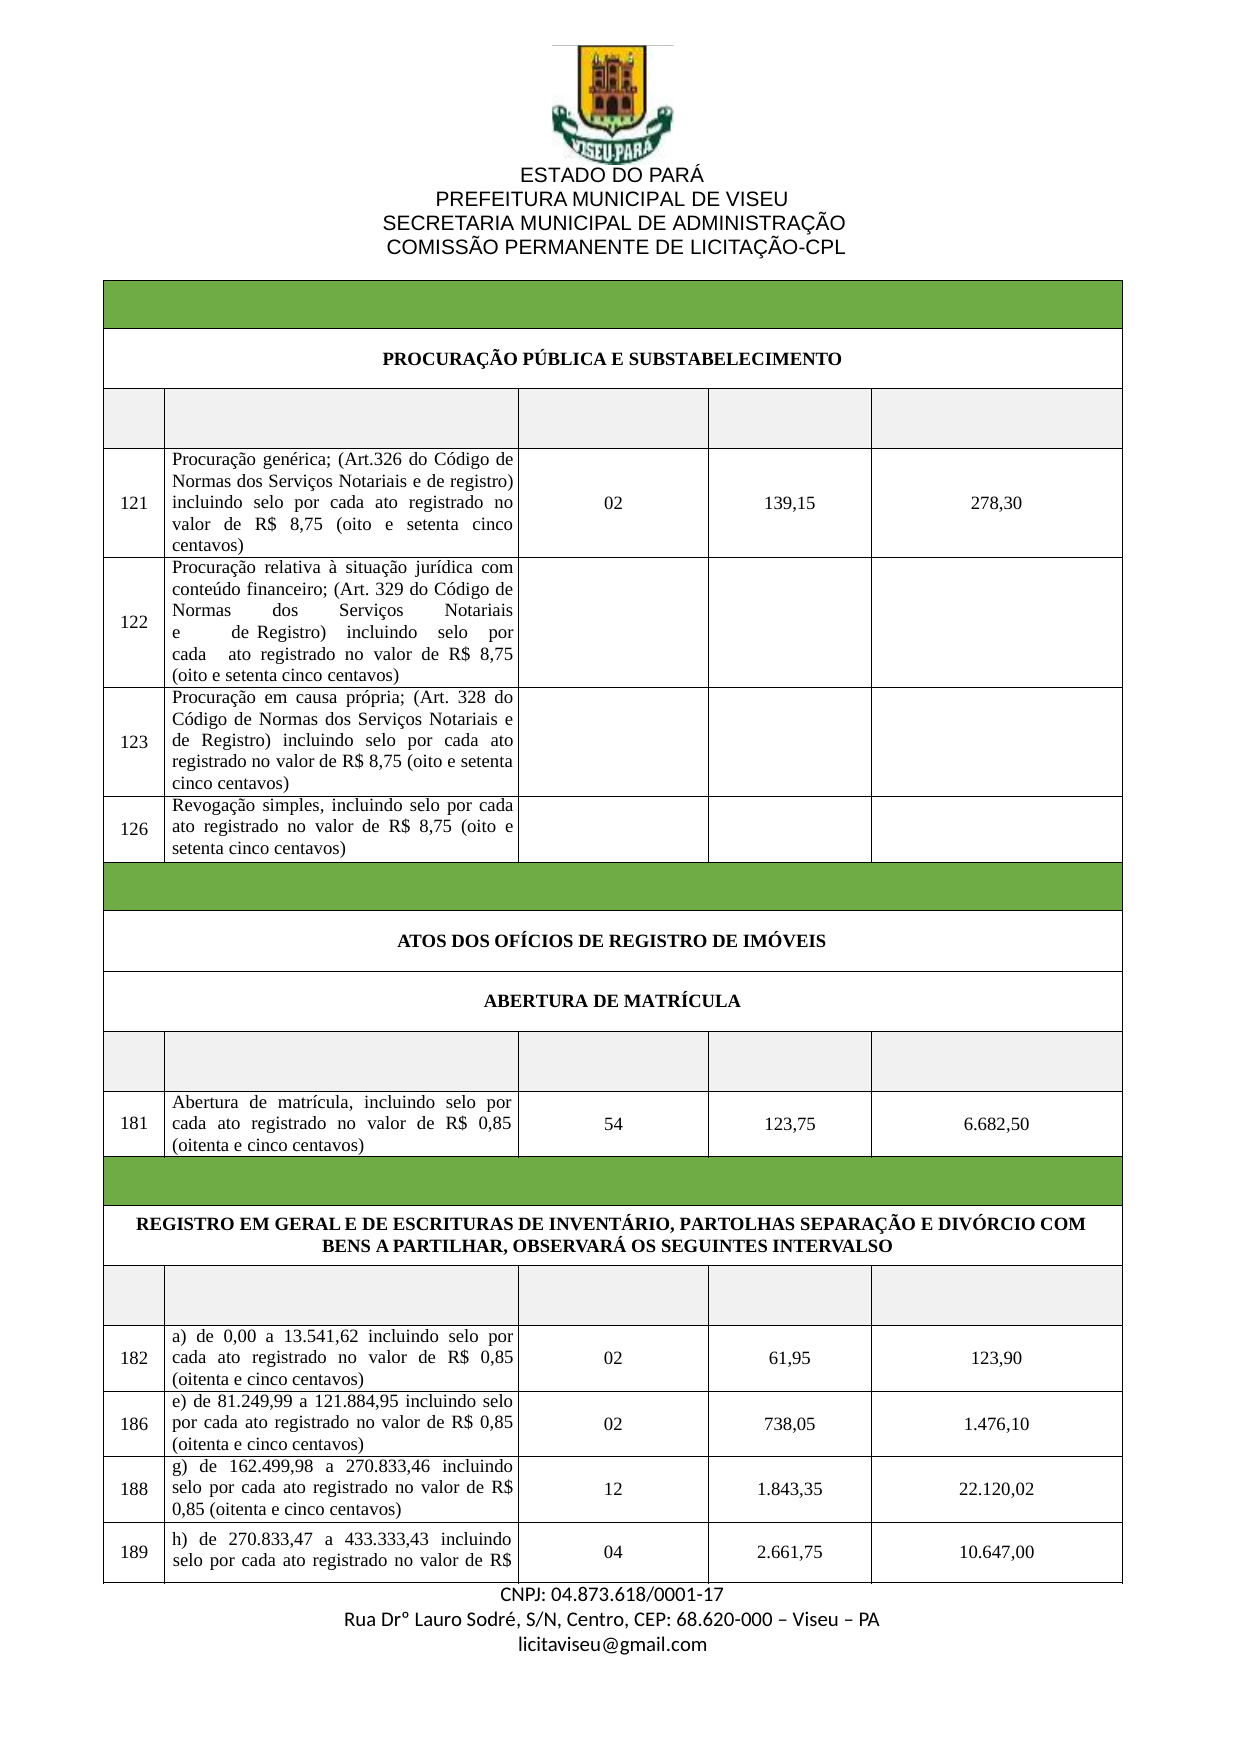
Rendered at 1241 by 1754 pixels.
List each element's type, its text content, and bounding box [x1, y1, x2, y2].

text Valor Total Estimado [1123, 1284, 1154, 1306]
text 186 [120, 1412, 155, 1434]
text 121 [120, 492, 155, 513]
text CNPJ: 04.873.618/0001-17 [500, 1582, 1154, 1607]
text 123 [120, 731, 155, 752]
text h) de 270.833,47 a 433.333,43 incluindo selo por cada ato registrado no valor de R$ [167, 1528, 511, 1571]
text 738,05 [764, 1412, 844, 1434]
text [1123, 1347, 1154, 1368]
text 6.682,50 [963, 1113, 1122, 1134]
text 508,70 [1123, 611, 1154, 633]
text 122 [120, 611, 155, 633]
text TOTAL R$ 1.856,40 [1123, 876, 1154, 897]
text 1.476,10 [963, 1412, 1122, 1434]
text 671,90 [1123, 731, 1154, 752]
text Procuração genérica; (Art.326 do Código de Normas dos Serviços Notariais e de registro) incluindo selo por cada ato registrado no valor de R$ 8,75 (oito e setenta cinco centavos) [172, 449, 513, 555]
text ATOS DOS OFÍCIOS DE REGISTRO DE IMÓVEIS [397, 930, 1122, 952]
text 61,95 [768, 1347, 844, 1368]
text 189 [120, 1541, 155, 1563]
text e) de 81.249,99 a 121.884,95 incluindo selo por cada ato registrado no valor de R$ 0,85 (oitenta e cinco centavos) [172, 1392, 513, 1454]
text 02 [604, 492, 684, 513]
text (oitenta e cinco centavos) [172, 1134, 513, 1156]
text 02 [604, 1347, 684, 1368]
text Procuração relativa à situação jurídica com conteúdo financeiro; (Art. 329 do Código de Normas dos Serviços Notariais e de Registro) incluindo selo por cada ato registrado no valor de R$ 8,75 (oito e setenta cinco centavos) [172, 558, 513, 686]
text [1123, 492, 1154, 513]
text 10.647,00 [959, 1541, 1122, 1563]
text 123,90 [971, 1347, 1122, 1368]
text Procuração em causa própria; (Art. 328 do Código de Normas dos Serviços Notariais e de Registro) incluindo selo por cada ato registrado no valor de R$ 8,75 (oito e setenta cinco centavos) [172, 688, 513, 793]
text Valor Total Estimado [1123, 1050, 1154, 1072]
text Abertura de matrícula, incluindo selo por 181 cada ato registrado no valor de R$ 0,85 [120, 1092, 164, 1134]
text 12 [604, 1478, 684, 1500]
text Abertura de matrícula, incluindo selo por 181 cada ato registrado no valor de R$ 0,85 [165, 1092, 516, 1134]
text 02 [604, 1412, 684, 1434]
text Valor Total Estimado [1123, 408, 1154, 429]
text ABERTURA DE MATRÍCULA [483, 990, 1122, 1012]
text [1123, 1478, 1154, 1500]
text 397,50 [1123, 818, 1154, 840]
text TOTAL R$ 6.682,50 [1123, 1170, 1154, 1192]
text a) de 0,00 a 13.541,62 incluindo selo por cada ato registrado no valor de R$ 0,85 (oitenta e cinco centavos) [172, 1326, 513, 1389]
text 278,30 [971, 492, 1122, 513]
text [1123, 1541, 1154, 1563]
text REGISTRO EM GERAL E DE ESCRITURAS DE INVENTÁRIO, PARTOLHAS SEPARAÇÃO E DIVÓRCIO COM BENS A PARTILHAR, OBSERVARÁ OS SEGUINTES INTERVALSO [136, 1214, 1094, 1256]
text ESTADO DO PARÁ PREFEITURA MUNICIPAL DE VISEU [435, 164, 795, 211]
text 2.661,75 [757, 1541, 844, 1563]
text 04 [604, 1541, 684, 1563]
text g) de 162.499,98 a 270.833,46 incluindo selo por cada ato registrado no valor de R$ 0,85 (oitenta e cinco centavos) [172, 1457, 513, 1519]
text SECRETARIA MUNICIPAL DE ADMINISTRAÇÃO COMISSÃO PERMANENTE DE LICITAÇÃO-CPL [374, 211, 846, 259]
text 188 [120, 1478, 155, 1500]
text 126 [120, 818, 155, 840]
text 54 [604, 1113, 684, 1134]
text [1123, 1113, 1154, 1134]
text TOTAL R$ 10.185,40 [1123, 294, 1154, 315]
text PROCURAÇÃO PÚBLICA E SUBSTABELECIMENTO [382, 348, 1122, 369]
text [1123, 990, 1154, 1012]
text 123,75 [764, 1113, 844, 1134]
text Rua Drº Lauro Sodré, S/N, Centro, CEP: 68.620-000 – Viseu – PA licitaviseu@gmail.com [344, 1607, 886, 1657]
text 22.120,02 [959, 1478, 1122, 1500]
text [1123, 1412, 1154, 1434]
text 182 [120, 1347, 155, 1368]
text Revogação simples, incluindo selo por cada ato registrado no valor de R$ 8,75 (oito e setenta cinco centavos) [172, 797, 513, 858]
picture [551, 44, 674, 165]
text 1.843,35 [757, 1478, 844, 1500]
text 139,15 [764, 492, 844, 513]
